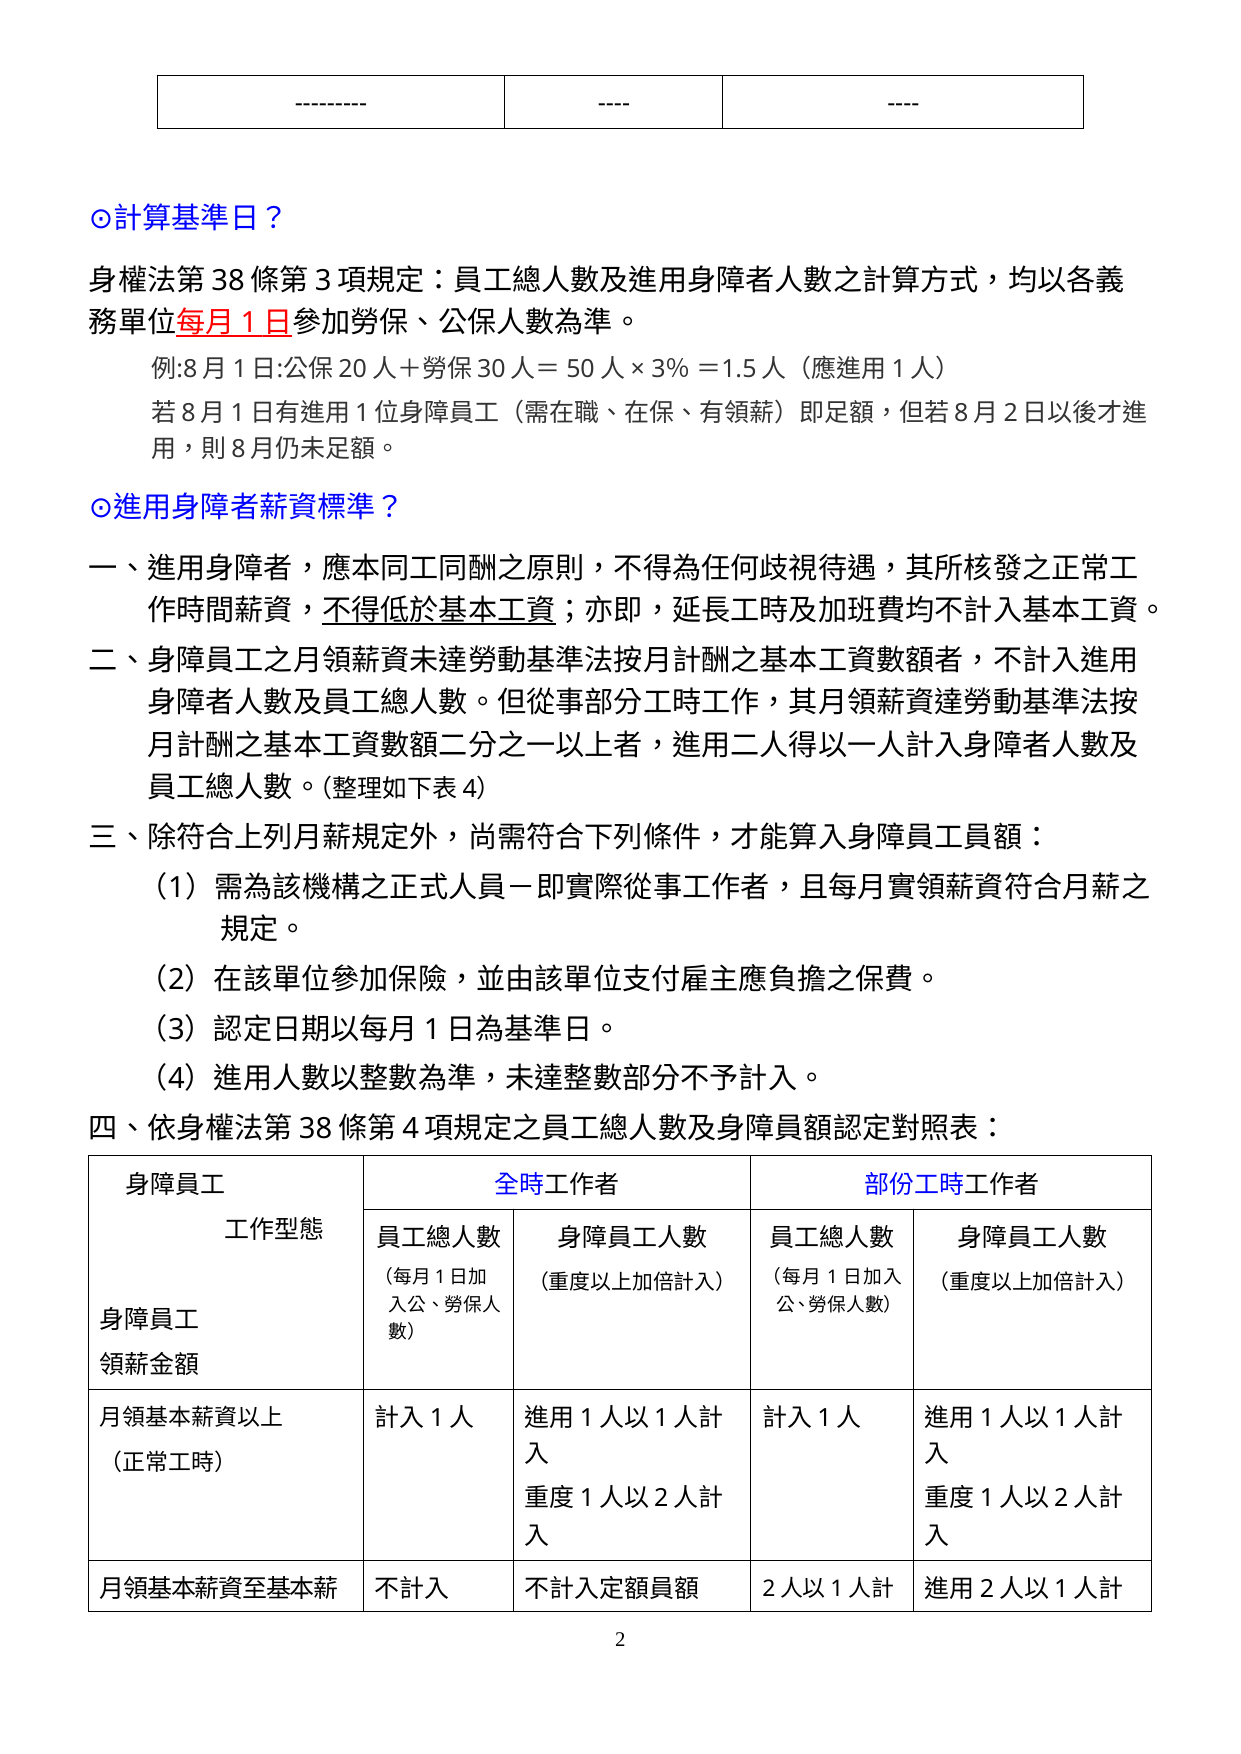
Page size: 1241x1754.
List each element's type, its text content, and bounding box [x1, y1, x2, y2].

table_cell 身障員工人數 （重度以上加倍計入） [514, 1210, 750, 1388]
table_cell 進用1人以1人計入 重度1人以2人計入 [514, 1390, 750, 1559]
text 三、除符合上列月薪規定外，尚需符合下列條件，才能算入身障員工員額： [89, 813, 1152, 856]
text 一、進用身障者，應本同工同酬之原則，不得為任何歧視待遇，其所核發之正常工作時間薪資，不得低於基本工資；亦即，延長工時及加班費均不計入基本工資。 [89, 544, 1152, 629]
text （3）認定日期以每月1日為基準日。 [89, 1005, 1152, 1048]
table_cell 不計入 [364, 1561, 513, 1611]
table_cell 身障員工人數 （重度以上加倍計入） [914, 1210, 1151, 1388]
table_cell 月領基本薪資以上 （正常工時） [89, 1390, 363, 1559]
table_header 身障員工 工作型態 身障員工 領薪金額 [89, 1156, 363, 1388]
text 身權法第38條第3項規定：員工總人數及進用身障者人數之計算方式，均以各義務單位每月1日參加勞保、公保人數為準。 [89, 256, 1152, 341]
text 四、依身權法第38條第4項規定之員工總人數及身障員額認定對照表： [89, 1105, 1152, 1147]
table_cell 員工總人數 （每月1日加入公、勞保人數） [751, 1210, 913, 1388]
text （1）需為該機構之正式人員－即實際從事工作者，且每月實領薪資符合月薪之規定。 [89, 863, 1152, 948]
table_cell 計入1人 [364, 1390, 513, 1559]
table_cell 不計入定額員額 [514, 1561, 750, 1611]
text ⊙計算基準日？ [89, 195, 1152, 237]
table_cell 員工總人數 （每月1日加入公、勞保人數） [364, 1210, 513, 1388]
text （2）在該單位參加保險，並由該單位支付雇主應負擔之保費。 [89, 955, 1152, 998]
table_cell --------- [158, 76, 504, 128]
table_cell ---- [723, 76, 1083, 128]
text 二、身障員工之月領薪資未達勞動基準法按月計酬之基本工資數額者，不計入進用身障者人數及員工總人數。但從事部分工時工作，其月領薪資達勞動基準法按月計酬之基本工資數額二分之一以上者，進用二人得以一人計入身障者人數及員工總人數。（整理如下表4） [89, 637, 1152, 806]
table_cell 進用2人以1人計 [914, 1561, 1151, 1611]
table_header 部份工時工作者 [751, 1156, 1151, 1208]
table_cell 計入1人 [751, 1390, 913, 1559]
table_cell ---- [505, 76, 722, 128]
text 例:8月1日:公保20人＋勞保30人＝ 50人 × 3％ ＝1.5人（應進用1人） [151, 348, 1152, 385]
text ⊙進用身障者薪資標準？ [89, 483, 1152, 526]
table_header 全時工作者 [364, 1156, 750, 1208]
text （4）進用人數以整數為準，未達整數部分不予計入。 [89, 1055, 1152, 1097]
table_cell 2人以1人計 [751, 1561, 913, 1611]
table_cell 進用1人以1人計入 重度1人以2人計入 [914, 1390, 1151, 1559]
table_cell 月領基本薪資至基本薪 [89, 1561, 363, 1611]
text 若8月1日有進用1位身障員工（需在職、在保、有領薪）即足額，但若8月2日以後才進用，則8月仍未足額。 [151, 392, 1152, 465]
